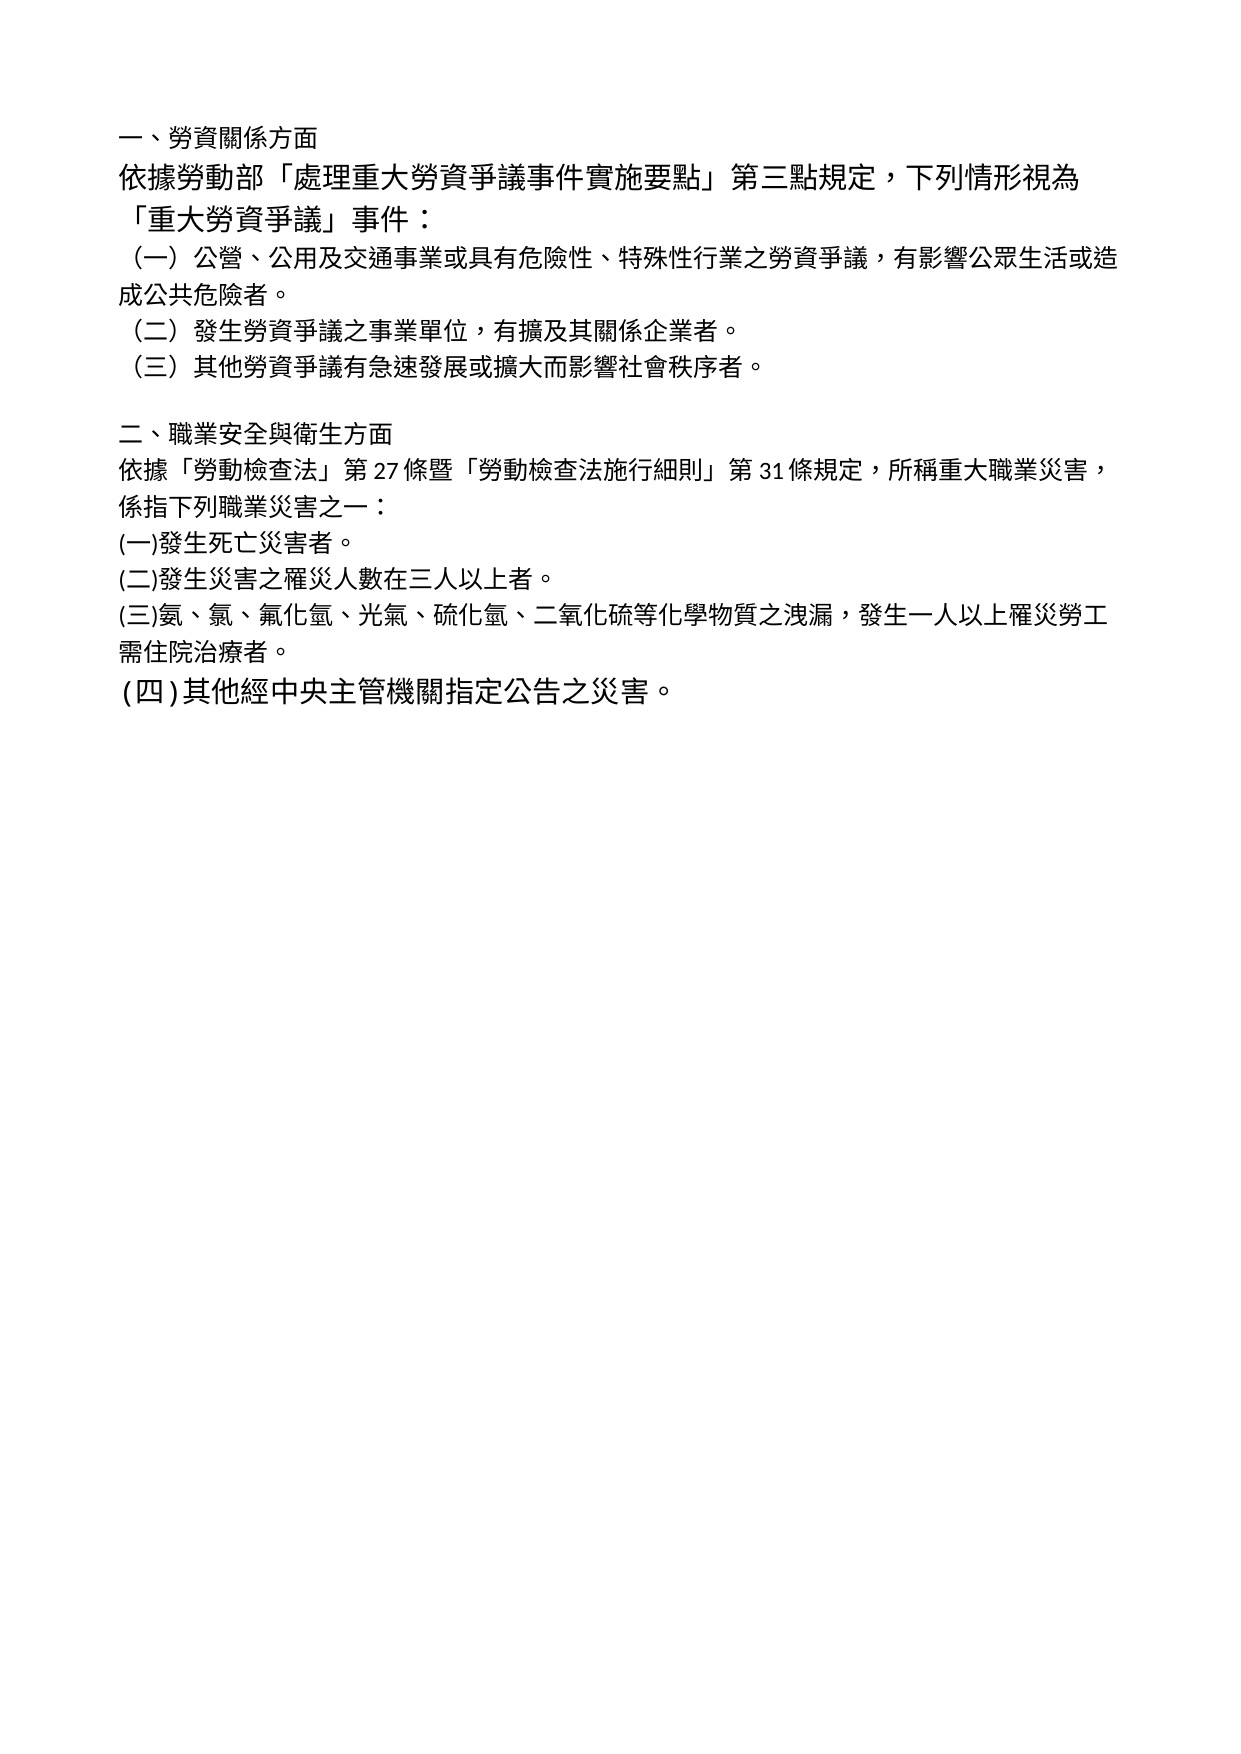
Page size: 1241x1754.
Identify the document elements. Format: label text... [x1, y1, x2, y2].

text 依據「勞動檢查法」第27條暨「勞動檢查法施行細則」第31條規定，所稱重大職業災害，係指下列職業災害之一： [118, 451, 1122, 523]
text (三)氨、氯、氟化氫、光氣、硫化氫、二氧化硫等化學物質之洩漏，發生一人以上罹災勞工需住院治療者。 [118, 596, 1122, 668]
text 一、勞資關係方面 [118, 118, 1122, 154]
text （一）公營、公用及交通事業或具有危險性、特殊性行業之勞資爭議，有影響公眾生活或造成公共危險者。 [118, 239, 1122, 311]
text 依據勞動部「處理重大勞資爭議事件實施要點」第三點規定，下列情形視為「重大勞資爭議」事件： [118, 154, 1122, 239]
text (二)發生災害之罹災人數在三人以上者。 [118, 559, 1122, 596]
text （二）發生勞資爭議之事業單位，有擴及其關係企業者。 [118, 311, 1122, 348]
text （三）其他勞資爭議有急速發展或擴大而影響社會秩序者。 [118, 348, 1122, 384]
text 二、職業安全與衛生方面 [118, 414, 1122, 451]
text (一)發生死亡災害者。 [118, 523, 1122, 559]
text (四)其他經中央主管機關指定公告之災害。 [118, 668, 1122, 711]
